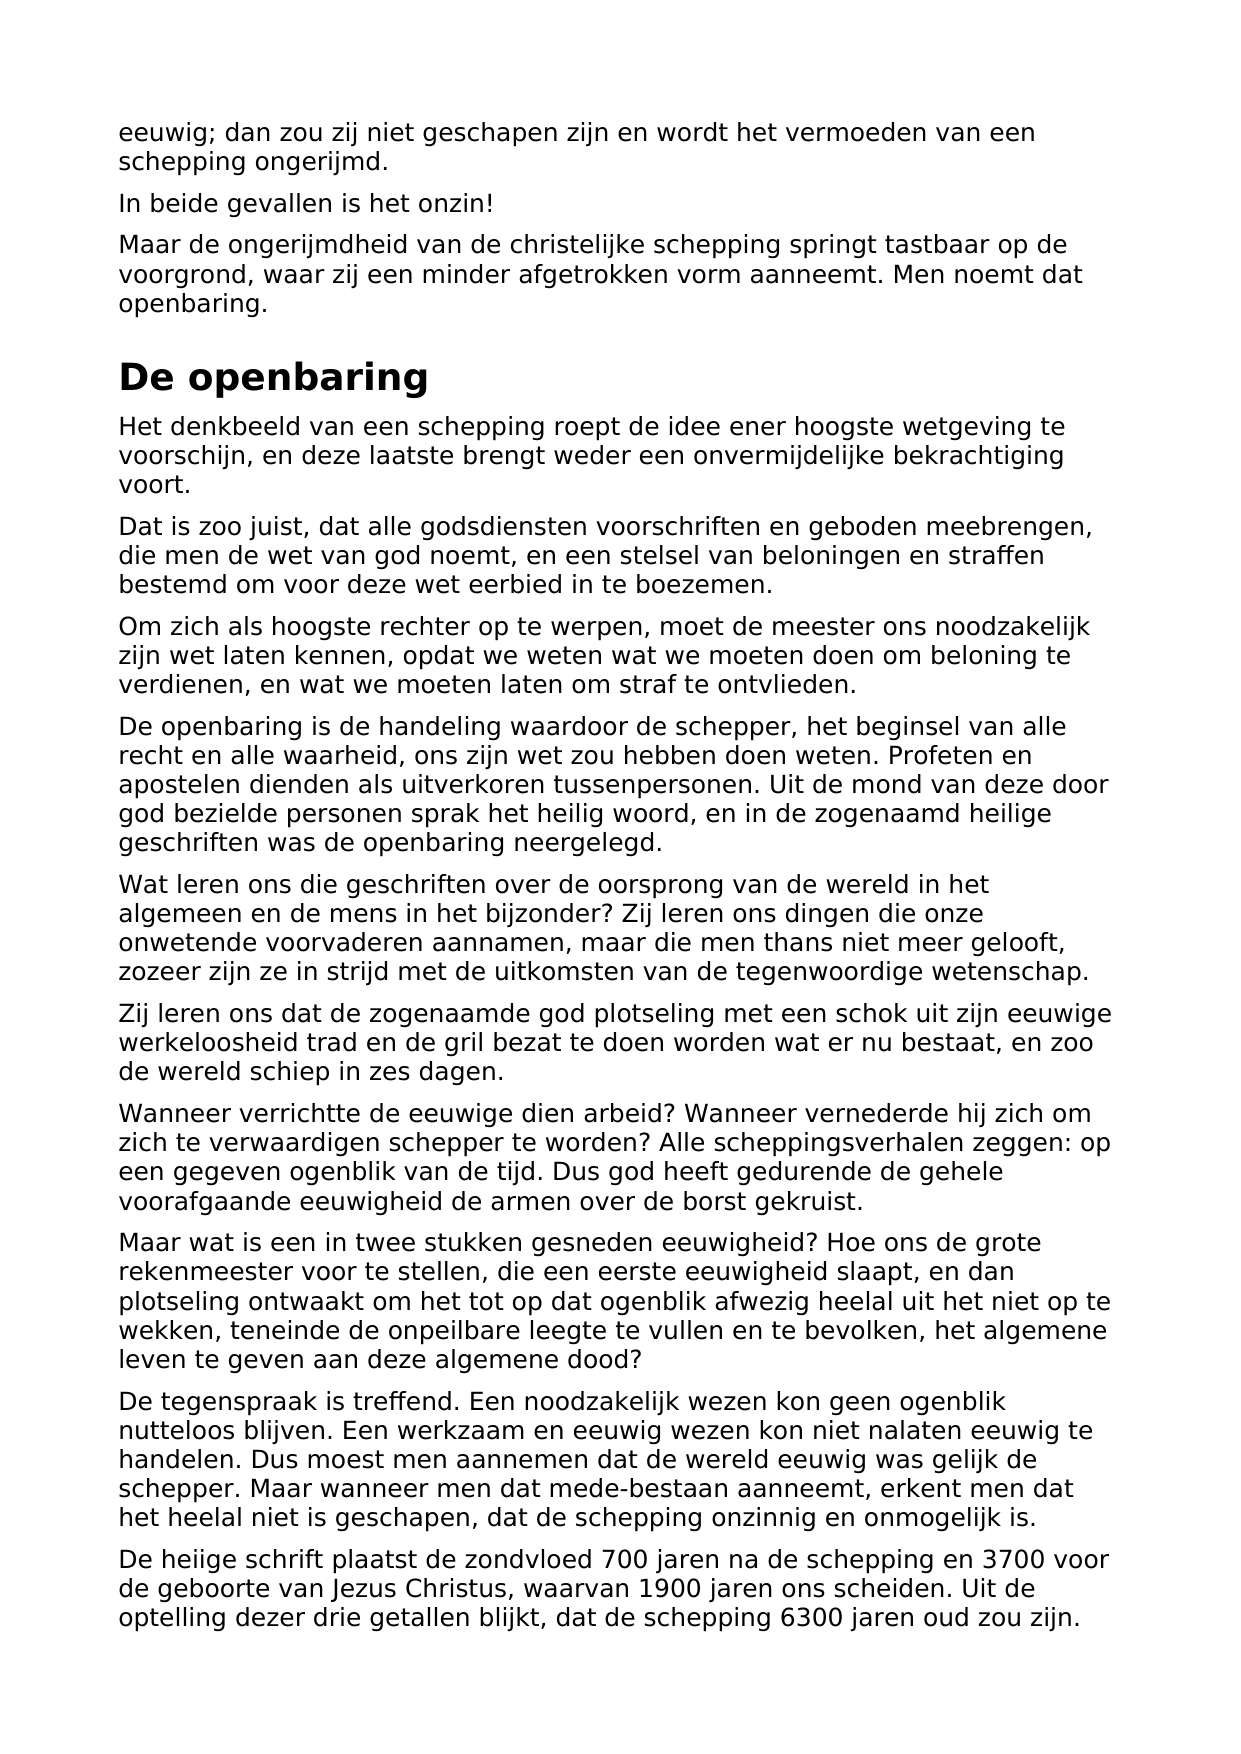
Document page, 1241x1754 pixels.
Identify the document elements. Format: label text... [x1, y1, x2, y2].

text De openbaring is de handeling waardoor de schepper, het beginsel van alle recht en alle waarheid, ons zijn wet zou hebben doen weten. Profeten en apostelen dienden als uitverkoren tussenpersonen. Uit de mond van deze door god bezielde personen sprak het heilig woord, en in de zogenaamd heilige geschriften was de openbaring neergelegd. [118, 712, 1122, 858]
text De tegenspraak is treffend. Een noodzakelijk wezen kon geen ogenblik nutteloos blijven. Een werkzaam en eeuwig wezen kon niet nalaten eeuwig te handelen. Dus moest men aannemen dat de wereld eeuwig was gelijk de schepper. Maar wanneer men dat mede-bestaan aanneemt, erkent men dat het heelal niet is geschapen, dat de schepping onzinnig en onmogelijk is. [118, 1387, 1122, 1533]
text Dat is zoo juist, dat alle godsdiensten voorschriften en geboden meebrengen, die men de wet van god noemt, en een stelsel van beloningen en straffen bestemd om voor deze wet eerbied in te boezemen. [118, 512, 1122, 599]
text In beide gevallen is het onzin! [118, 189, 1122, 218]
text Wat leren ons die geschriften over de oorsprong van de wereld in het algemeen en de mens in het bijzonder? Zij leren ons dingen die onze onwetende voorvaderen aannamen, maar die men thans niet meer gelooft, zozeer zijn ze in strijd met de uitkomsten van de tegenwoordige wetenschap. [118, 870, 1122, 987]
text Zij leren ons dat de zogenaamde god plotseling met een schok uit zijn eeuwige werkeloosheid trad en de gril bezat te doen worden wat er nu bestaat, en zoo de wereld schiep in zes dagen. [118, 999, 1122, 1087]
text Het denkbeeld van een schepping roept de idee ener hoogste wetgeving te voorschijn, en deze laatste brengt weder een onvermijdelijke bekrachtiging voort. [118, 412, 1122, 499]
text Maar wat is een in twee stukken gesneden eeuwigheid? Hoe ons de grote rekenmeester voor te stellen, die een eerste eeuwigheid slaapt, en dan plotseling ontwaakt om het tot op dat ogenblik afwezig heelal uit het niet op te wekken, teneinde de onpeilbare leegte te vullen en te bevolken, het algemene leven te geven aan deze algemene dood? [118, 1228, 1122, 1374]
text Maar de ongerijmdheid van de christelijke schepping springt tastbaar op de voorgrond, waar zij een minder afgetrokken vorm aanneemt. Men noemt dat openbaring. [118, 231, 1122, 318]
subtitle De openbaring [118, 356, 1122, 399]
text De heiige schrift plaatst de zondvloed 700 jaren na de schepping en 3700 voor de geboorte van Jezus Christus, waarvan 1900 jaren ons scheiden. Uit de optelling dezer drie getallen blijkt, dat de schepping 6300 jaren oud zou zijn. [118, 1545, 1122, 1633]
text Om zich als hoogste rechter op te werpen, moet de meester ons noodzakelijk zijn wet laten kennen, opdat we weten wat we moeten doen om beloning te verdienen, en wat we moeten laten om straf te ontvlieden. [118, 612, 1122, 699]
text eeuwig; dan zou zij niet geschapen zijn en wordt het vermoeden van een schepping ongerijmd. [118, 118, 1122, 176]
text Wanneer verrichtte de eeuwige dien arbeid? Wanneer vernederde hij zich om zich te verwaardigen schepper te worden? Alle scheppingsverhalen zeggen: op een gegeven ogenblik van de tijd. Dus god heeft gedurende de gehele voorafgaande eeuwigheid de armen over de borst gekruist. [118, 1099, 1122, 1216]
